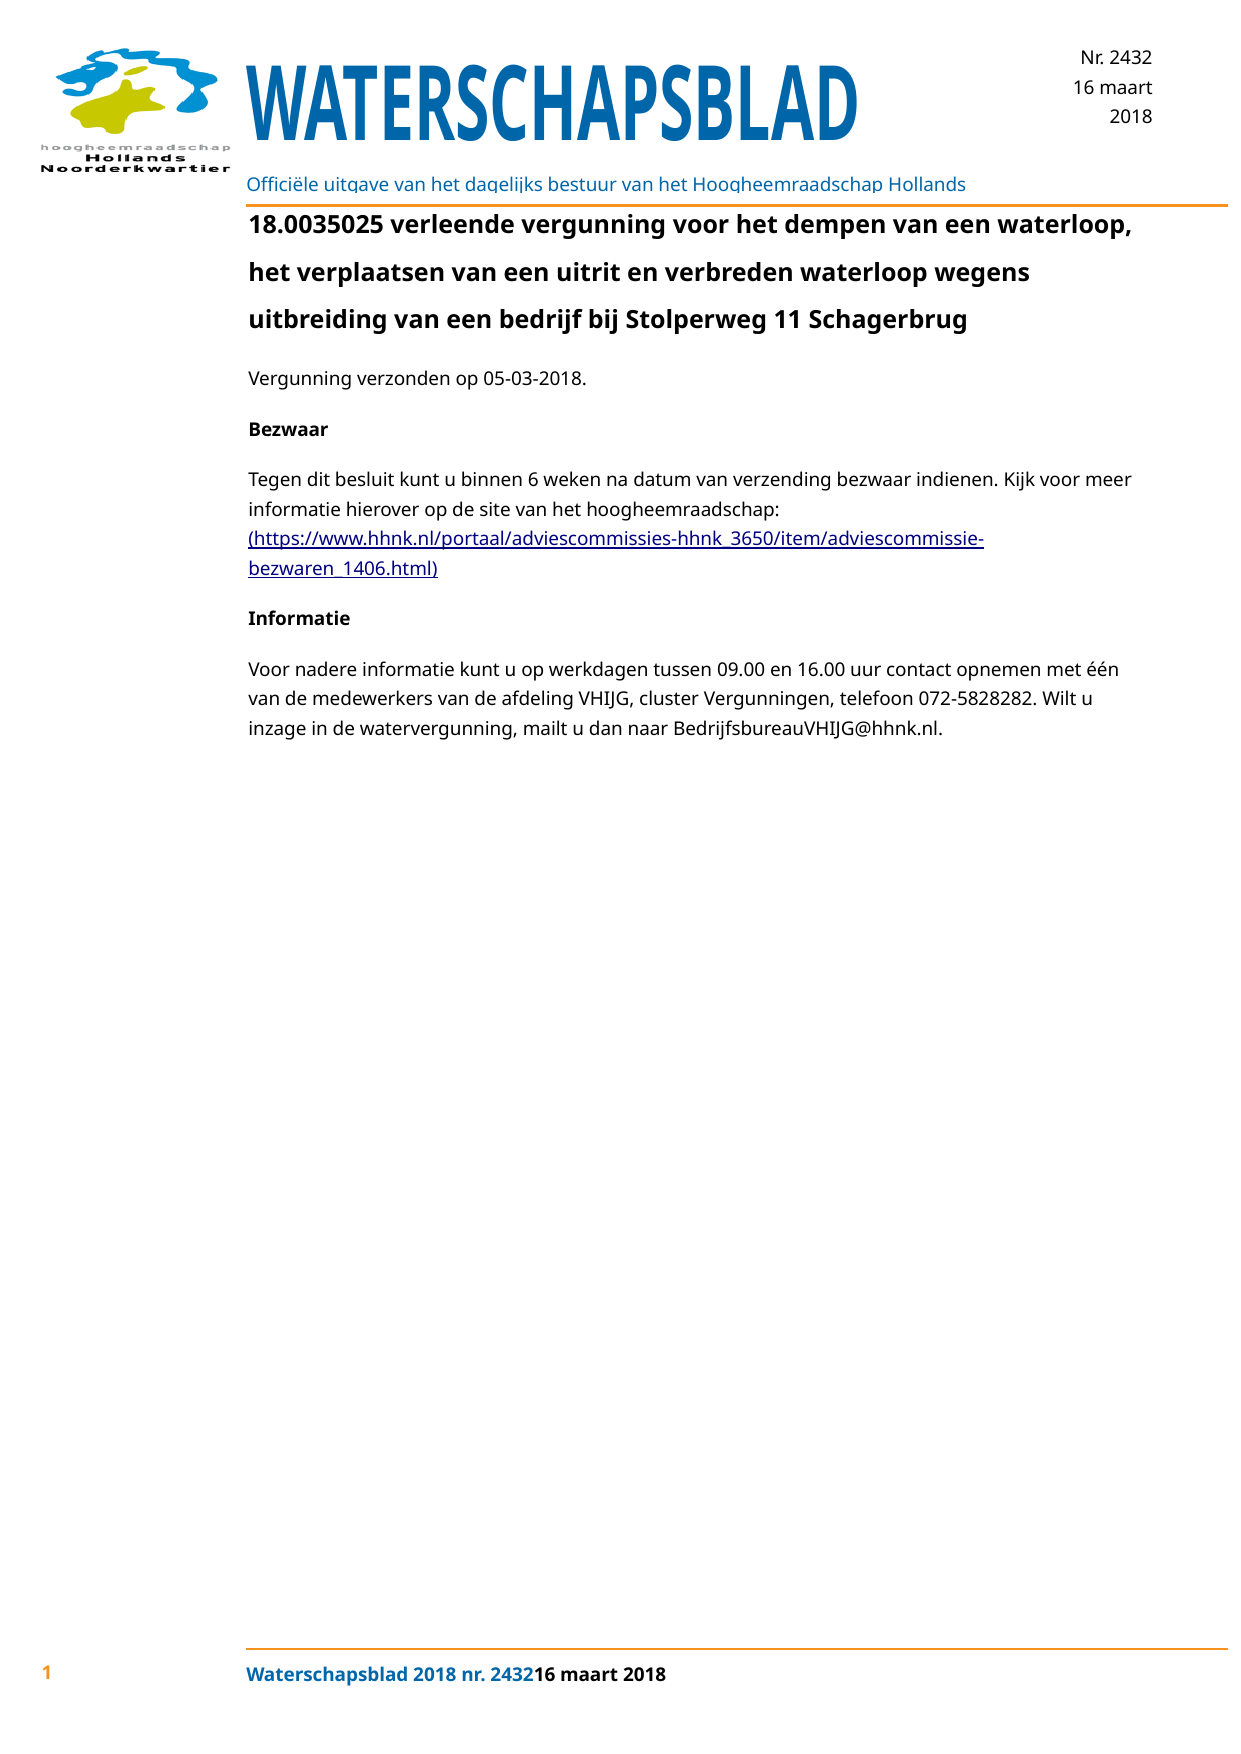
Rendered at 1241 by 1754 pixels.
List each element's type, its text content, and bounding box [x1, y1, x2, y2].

text Voor nadere informatie kunt u op werkdagen tussen 09.00 en 16.00 uur contact opnemen met één van de medewerkers van de afdeling VHIJG, cluster Vergunningen, telefoon 072-5828282. Wilt u inzage in de watervergunning, mailt u dan naar BedrijfsbureauVHIJG@hhnk.nl. [248, 656, 1152, 741]
text Informatie [248, 606, 1152, 631]
text Bezwaar [248, 416, 1152, 442]
text Tegen dit besluit kunt u binnen 6 weken na datum van verzending bezwaar indienen. Kijk voor meer informatie hierover op de site van het hoogheemraadschap: (https://www.hhnk.nl/portaal/adviescommissies-hhnk_3650/item/adviescommissie-bezwaren_1406.html) [248, 466, 1152, 581]
text Vergunning verzonden op 05-03-2018. [248, 366, 1152, 391]
picture [41, 47, 231, 172]
text 18.0035025 verleende vergunning voor het dempen van een waterloop, het verplaatsen van een uitrit en verbreden waterloop wegens uitbreiding van een bedrijf bij Stolperweg 11 Schagerbrug [248, 207, 1152, 336]
